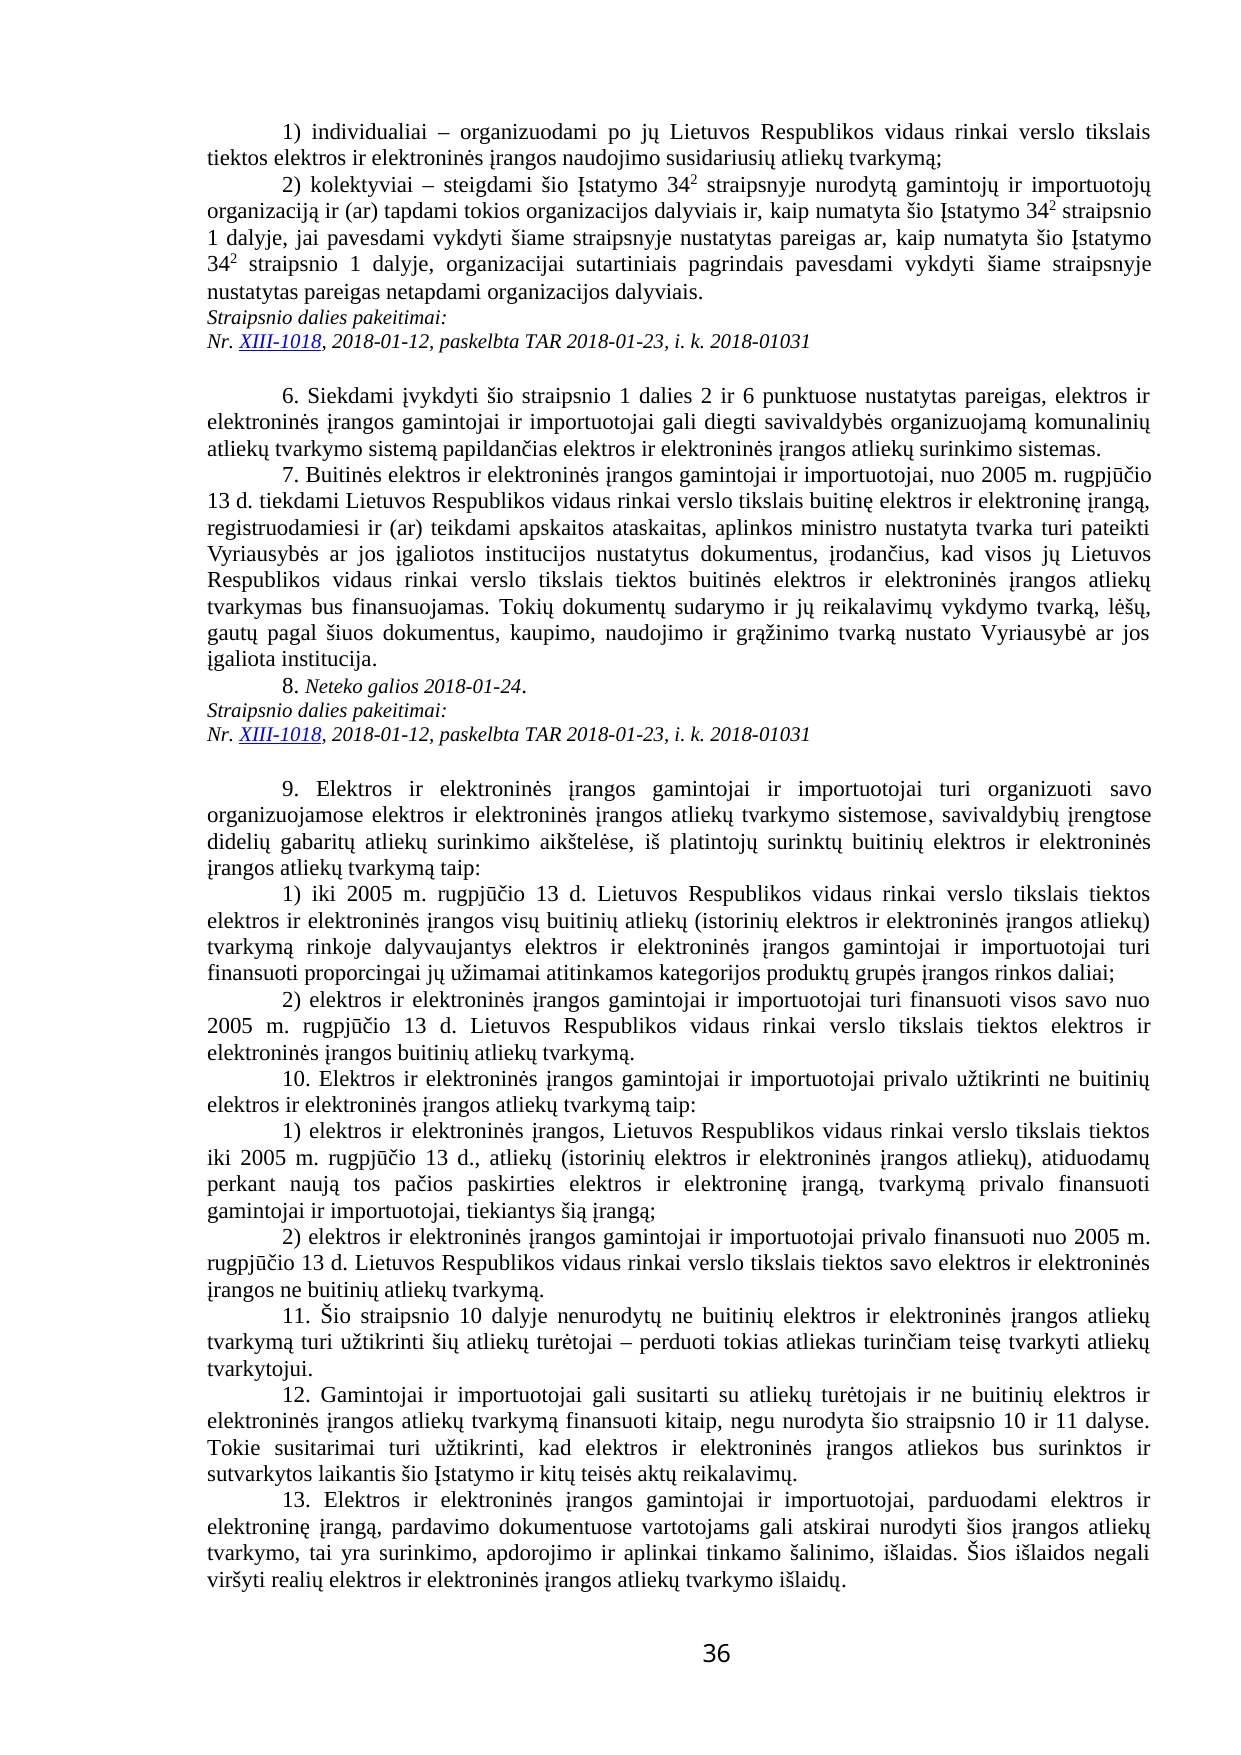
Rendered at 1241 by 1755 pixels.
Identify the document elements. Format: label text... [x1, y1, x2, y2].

text Straipsnio dalies pakeitimai: [207, 305, 1152, 329]
text 12. Gamintojai ir importuotojai gali susitarti su atliekų turėtojais ir ne buitinių elektros ir elektroninės įrangos atliekų tvarkymą finansuoti kitaip, negu nurodyta šio straipsnio 10 ir 11 dalyse. Tokie susitarimai turi užtikrinti, kad elektros ir elektroninės įrangos atliekos bus surinktos ir sutvarkytos laikantis šio Įstatymo ir kitų teisės aktų reikalavimų. [207, 1381, 1152, 1487]
text 10. Elektros ir elektroninės įrangos gamintojai ir importuotojai privalo užtikrinti ne buitinių elektros ir elektroninės įrangos atliekų tvarkymą taip: [207, 1065, 1152, 1118]
text 8. Neteko galios 2018-01-24. [207, 672, 1152, 698]
text Nr. XIII-1018, 2018-01-12, paskelbta TAR 2018-01-23, i. k. 2018-01031 [207, 329, 1152, 353]
text 11. Šio straipsnio 10 dalyje nenurodytų ne buitinių elektros ir elektroninės įrangos atliekų tvarkymą turi užtikrinti šių atliekų turėtojai – perduoti tokias atliekas turinčiam teisę tvarkyti atliekų tvarkytojui. [207, 1302, 1152, 1381]
text 2) elektros ir elektroninės įrangos gamintojai ir importuotojai turi finansuoti visos savo nuo 2005 m. rugpjūčio 13 d. Lietuvos Respublikos vidaus rinkai verslo tikslais tiektos elektros ir elektroninės įrangos buitinių atliekų tvarkymą. [207, 986, 1152, 1065]
text 1) iki 2005 m. rugpjūčio 13 d. Lietuvos Respublikos vidaus rinkai verslo tikslais tiektos elektros ir elektroninės įrangos visų buitinių atliekų (istorinių elektros ir elektroninės įrangos atliekų) tvarkymą rinkoje dalyvaujantys elektros ir elektroninės įrangos gamintojai ir importuotojai turi finansuoti proporcingai jų užimamai atitinkamos kategorijos produktų grupės įrangos rinkos daliai; [207, 880, 1152, 986]
text 13. Elektros ir elektroninės įrangos gamintojai ir importuotojai, parduodami elektros ir elektroninę įrangą, pardavimo dokumentuose vartotojams gali atskirai nurodyti šios įrangos atliekų tvarkymo, tai yra surinkimo, apdorojimo ir aplinkai tinkamo šalinimo, išlaidas. Šios išlaidos negali viršyti realių elektros ir elektroninės įrangos atliekų tvarkymo išlaidų. [207, 1487, 1152, 1592]
text 1) individualiai – organizuodami po jų Lietuvos Respublikos vidaus rinkai verslo tikslais tiektos elektros ir elektroninės įrangos naudojimo susidariusių atliekų tvarkymą; [207, 118, 1152, 171]
text 1) elektros ir elektroninės įrangos, Lietuvos Respublikos vidaus rinkai verslo tikslais tiektos iki 2005 m. rugpjūčio 13 d., atliekų (istorinių elektros ir elektroninės įrangos atliekų), atiduodamų perkant naują tos pačios paskirties elektros ir elektroninę įrangą, tvarkymą privalo finansuoti gamintojai ir importuotojai, tiekiantys šią įrangą; [207, 1118, 1152, 1223]
text Nr. XIII-1018, 2018-01-12, paskelbta TAR 2018-01-23, i. k. 2018-01031 [207, 722, 1152, 746]
text 2) kolektyviai – steigdami šio Įstatymo 342 straipsnyje nurodytą gamintojų ir importuotojų organizaciją ir (ar) tapdami tokios organizacijos dalyviais ir, kaip numatyta šio Įstatymo 342 straipsnio 1 dalyje, jai pavesdami vykdyti šiame straipsnyje nustatytas pareigas ar, kaip numatyta šio Įstatymo 342 straipsnio 1 dalyje, organizacijai sutartiniais pagrindais pavesdami vykdyti šiame straipsnyje nustatytas pareigas netapdami organizacijos dalyviais. [207, 171, 1152, 305]
text 2) elektros ir elektroninės įrangos gamintojai ir importuotojai privalo finansuoti nuo 2005 m. rugpjūčio 13 d. Lietuvos Respublikos vidaus rinkai verslo tikslais tiektos savo elektros ir elektroninės įrangos ne buitinių atliekų tvarkymą. [207, 1223, 1152, 1302]
text Straipsnio dalies pakeitimai: [207, 698, 1152, 722]
text 9. Elektros ir elektroninės įrangos gamintojai ir importuotojai turi organizuoti savo organizuojamose elektros ir elektroninės įrangos atliekų tvarkymo sistemose, savivaldybių įrengtose didelių gabaritų atliekų surinkimo aikštelėse, iš platintojų surinktų buitinių elektros ir elektroninės įrangos atliekų tvarkymą taip: [207, 775, 1152, 880]
text 6. Siekdami įvykdyti šio straipsnio 1 dalies 2 ir 6 punktuose nustatytas pareigas, elektros ir elektroninės įrangos gamintojai ir importuotojai gali diegti savivaldybės organizuojamą komunalinių atliekų tvarkymo sistemą papildančias elektros ir elektroninės įrangos atliekų surinkimo sistemas. [207, 382, 1152, 461]
text 7. Buitinės elektros ir elektroninės įrangos gamintojai ir importuotojai, nuo 2005 m. rugpjūčio 13 d. tiekdami Lietuvos Respublikos vidaus rinkai verslo tikslais buitinę elektros ir elektroninę įrangą, registruodamiesi ir (ar) teikdami apskaitos ataskaitas, aplinkos ministro nustatyta tvarka turi pateikti Vyriausybės ar jos įgaliotos institucijos nustatytus dokumentus, įrodančius, kad visos jų Lietuvos Respublikos vidaus rinkai verslo tikslais tiektos buitinės elektros ir elektroninės įrangos atliekų tvarkymas bus finansuojamas. Tokių dokumentų sudarymo ir jų reikalavimų vykdymo tvarką, lėšų, gautų pagal šiuos dokumentus, kaupimo, naudojimo ir grąžinimo tvarką nustato Vyriausybė ar jos įgaliota institucija. [207, 461, 1152, 672]
